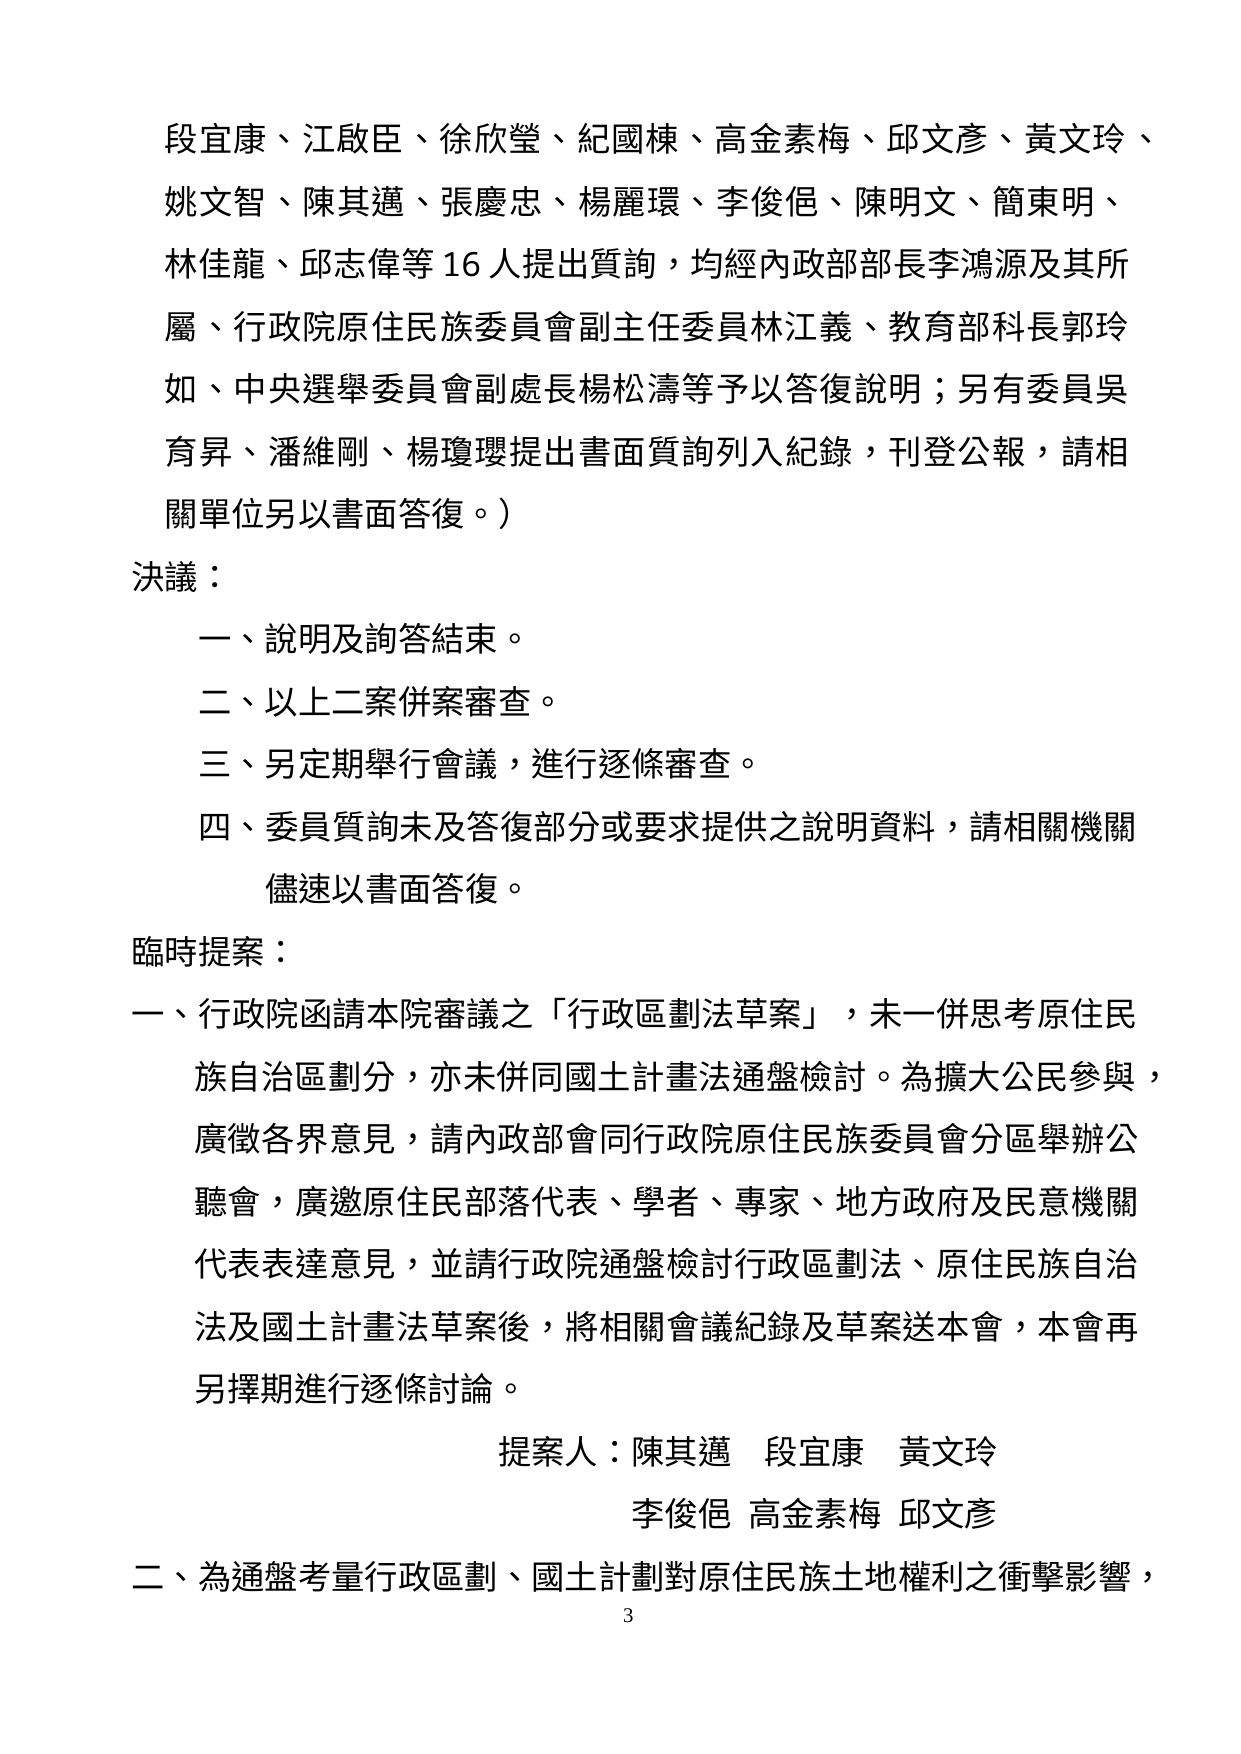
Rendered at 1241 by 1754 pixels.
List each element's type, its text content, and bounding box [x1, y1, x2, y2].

text （本次會議經內政部部長李鴻源及委員邱志偉說明提案要旨；委員段宜康、江啟臣、徐欣瑩、紀國棟、高金素梅、邱文彥、黃文玲、姚文智、陳其邁、張慶忠、楊麗環、李俊俋、陳明文、簡東明、林佳龍、邱志偉等16人提出質詢，均經內政部部長李鴻源及其所屬、行政院原住民族委員會副主任委員林江義、教育部科長郭玲如、中央選舉委員會副處長楊松濤等予以答復說明；另有委員吳育昇、潘維剛、楊瓊瓔提出書面質詢列入紀錄，刊登公報，請相關單位另以書面答復。） [131, 96, 1129, 533]
text 臨時提案： [131, 908, 1139, 971]
text 二、為通盤考量行政區劃、國土計劃對原住民族土地權利之衝擊影響，行政院原住民族委員會應於行政院及本院審查行政區劃法、國土計畫法及原住民族自治法草案前，儘速提出原住民族土地（含保留地及傳統領域）範圍及面積研究調查之圖說及相關報告供行政院及本院參酌。 [131, 1533, 1137, 1596]
text 一、行政院函請本院審議之「行政區劃法草案」，未一併思考原住民族自治區劃分，亦未併同國土計畫法通盤檢討。為擴大公民參與，廣徵各界意見，請內政部會同行政院原住民族委員會分區舉辦公聽會，廣邀原住民部落代表、學者、專家、地方政府及民意機關代表表達意見，並請行政院通盤檢討行政區劃法、原住民族自治法及國土計畫法草案後，將相關會議紀錄及草案送本會，本會再另擇期進行逐條討論。 [131, 971, 1138, 1408]
text 決議： [131, 533, 1139, 596]
text 四、委員質詢未及答復部分或要求提供之說明資料，請相關機關儘速以書面答復。 [198, 783, 1139, 908]
text 一、說明及詢答結束。 [131, 596, 1139, 658]
text 李俊俋 高金素梅 邱文彥 [131, 1471, 1072, 1533]
text 二、以上二案併案審查。 [131, 658, 1139, 721]
text 三、另定期舉行會議，進行逐條審查。 [131, 721, 1139, 783]
text 提案人：陳其邁 段宜康 黃文玲 [131, 1408, 1072, 1471]
